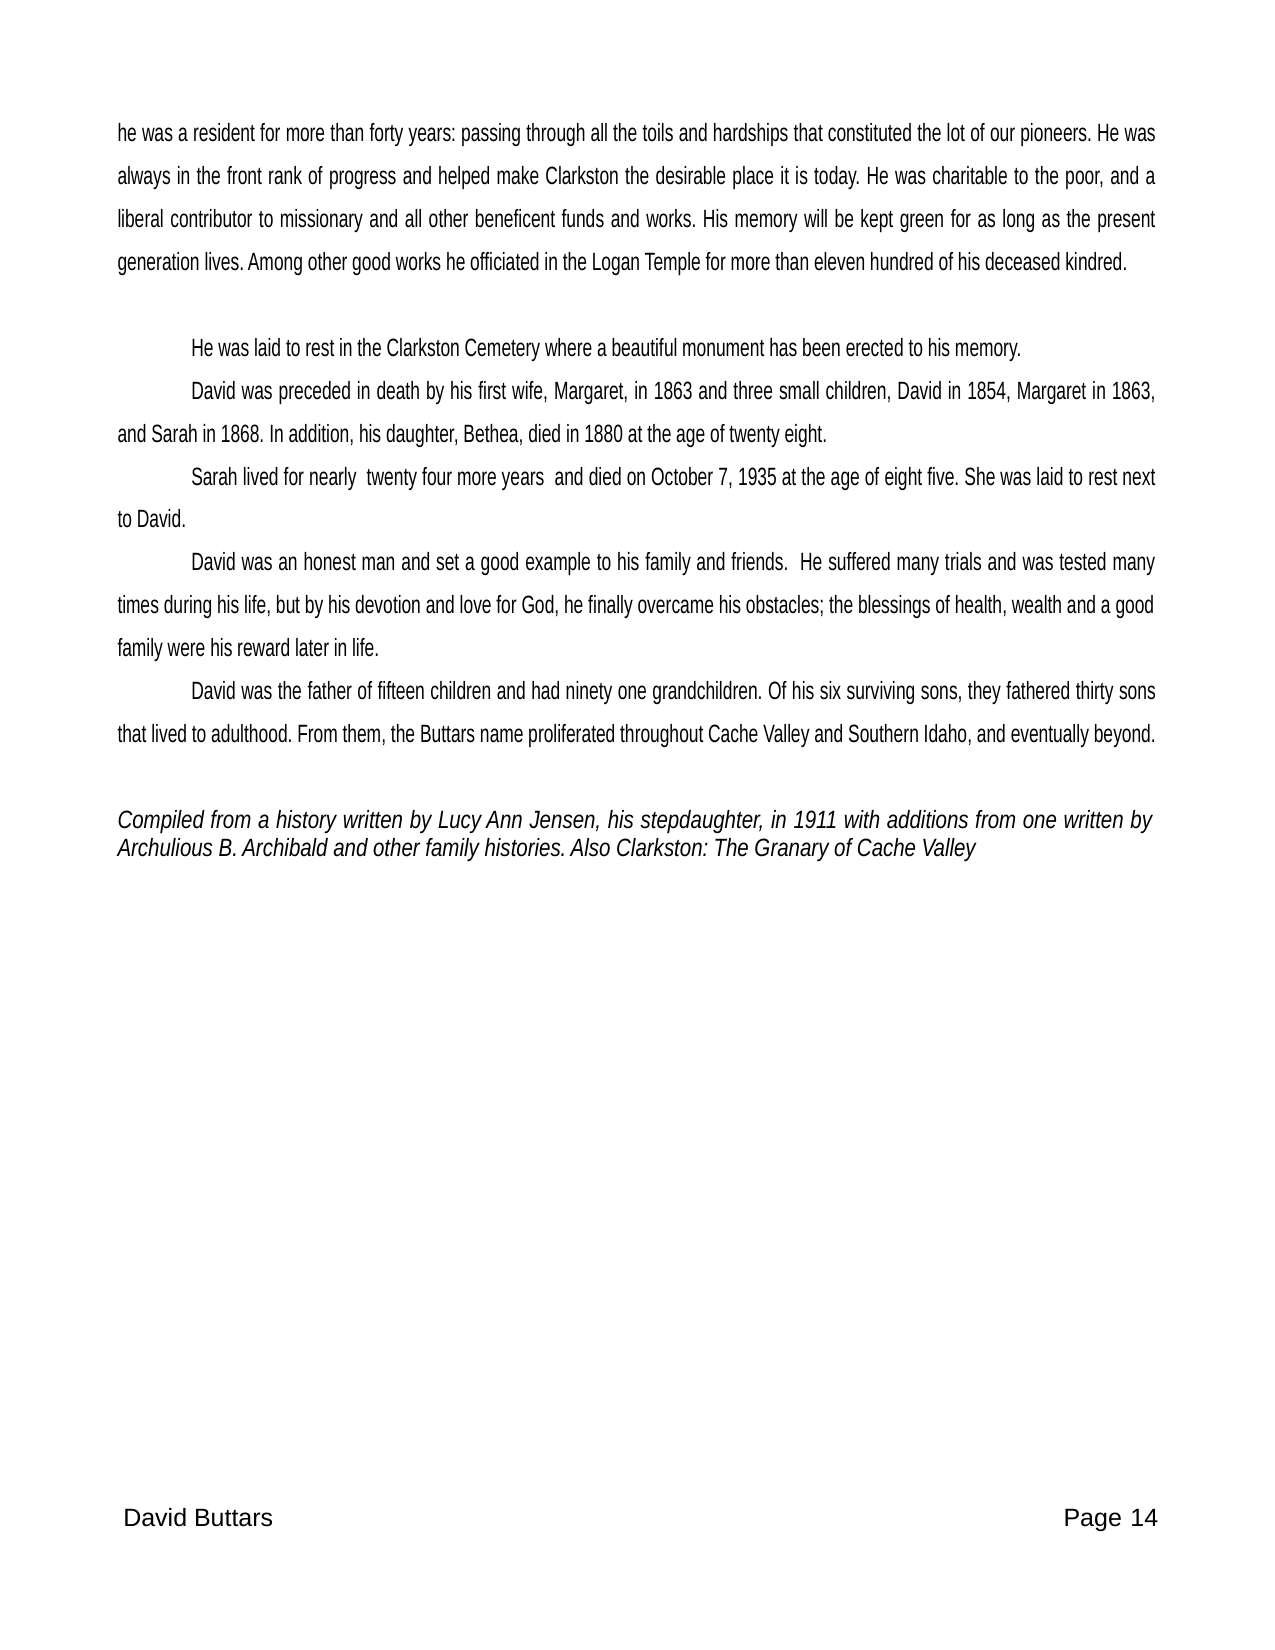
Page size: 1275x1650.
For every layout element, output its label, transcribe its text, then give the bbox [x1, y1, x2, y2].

text He was laid to rest in the Clarkston Cemetery where a beautiful monument has been erected to his memory. [117, 333, 1158, 361]
text he was a resident for more than forty years: passing through all the toils and hardships that constituted the lot of our pioneers. He was always in the front rank of progress and helped make Clarkston the desirable place it is today. He was charitable to the poor, and a liberal contributor to missionary and all other beneficent funds and works. His memory will be kept green for as long as the present generation lives. Among other good works he officiated in the Logan Temple for more than eleven hundred of his deceased kindred. [117, 118, 1158, 276]
text David was an honest man and set a good example to his family and friends. He suffered many trials and was tested many times during his life, but by his devotion and love for God, he finally overcame his obstacles; the blessings of health, wealth and a good family were his reward later in life. [117, 547, 1158, 662]
text David was preceded in death by his first wife, Margaret, in 1863 and three small children, David in 1854, Margaret in 1863, and Sarah in 1868. In addition, his daughter, Bethea, died in 1880 at the age of twenty eight. [117, 376, 1158, 447]
text Compiled from a history written by Lucy Ann Jensen, his stepdaughter, in 1911 with additions from one written by Archulious B. Archibald and other family histories. Also Clarkston: The Granary of Cache Valley [117, 805, 1158, 862]
text David was the father of fifteen children and had ninety one grandchildren. Of his six surviving sons, they fathered thirty sons that lived to adulthood. From them, the Buttars name proliferated throughout Cache Valley and Southern Idaho, and eventually beyond. [117, 676, 1158, 748]
text Sarah lived for nearly twenty four more years and died on October 7, 1935 at the age of eight five. She was laid to rest next to David. [117, 461, 1158, 533]
